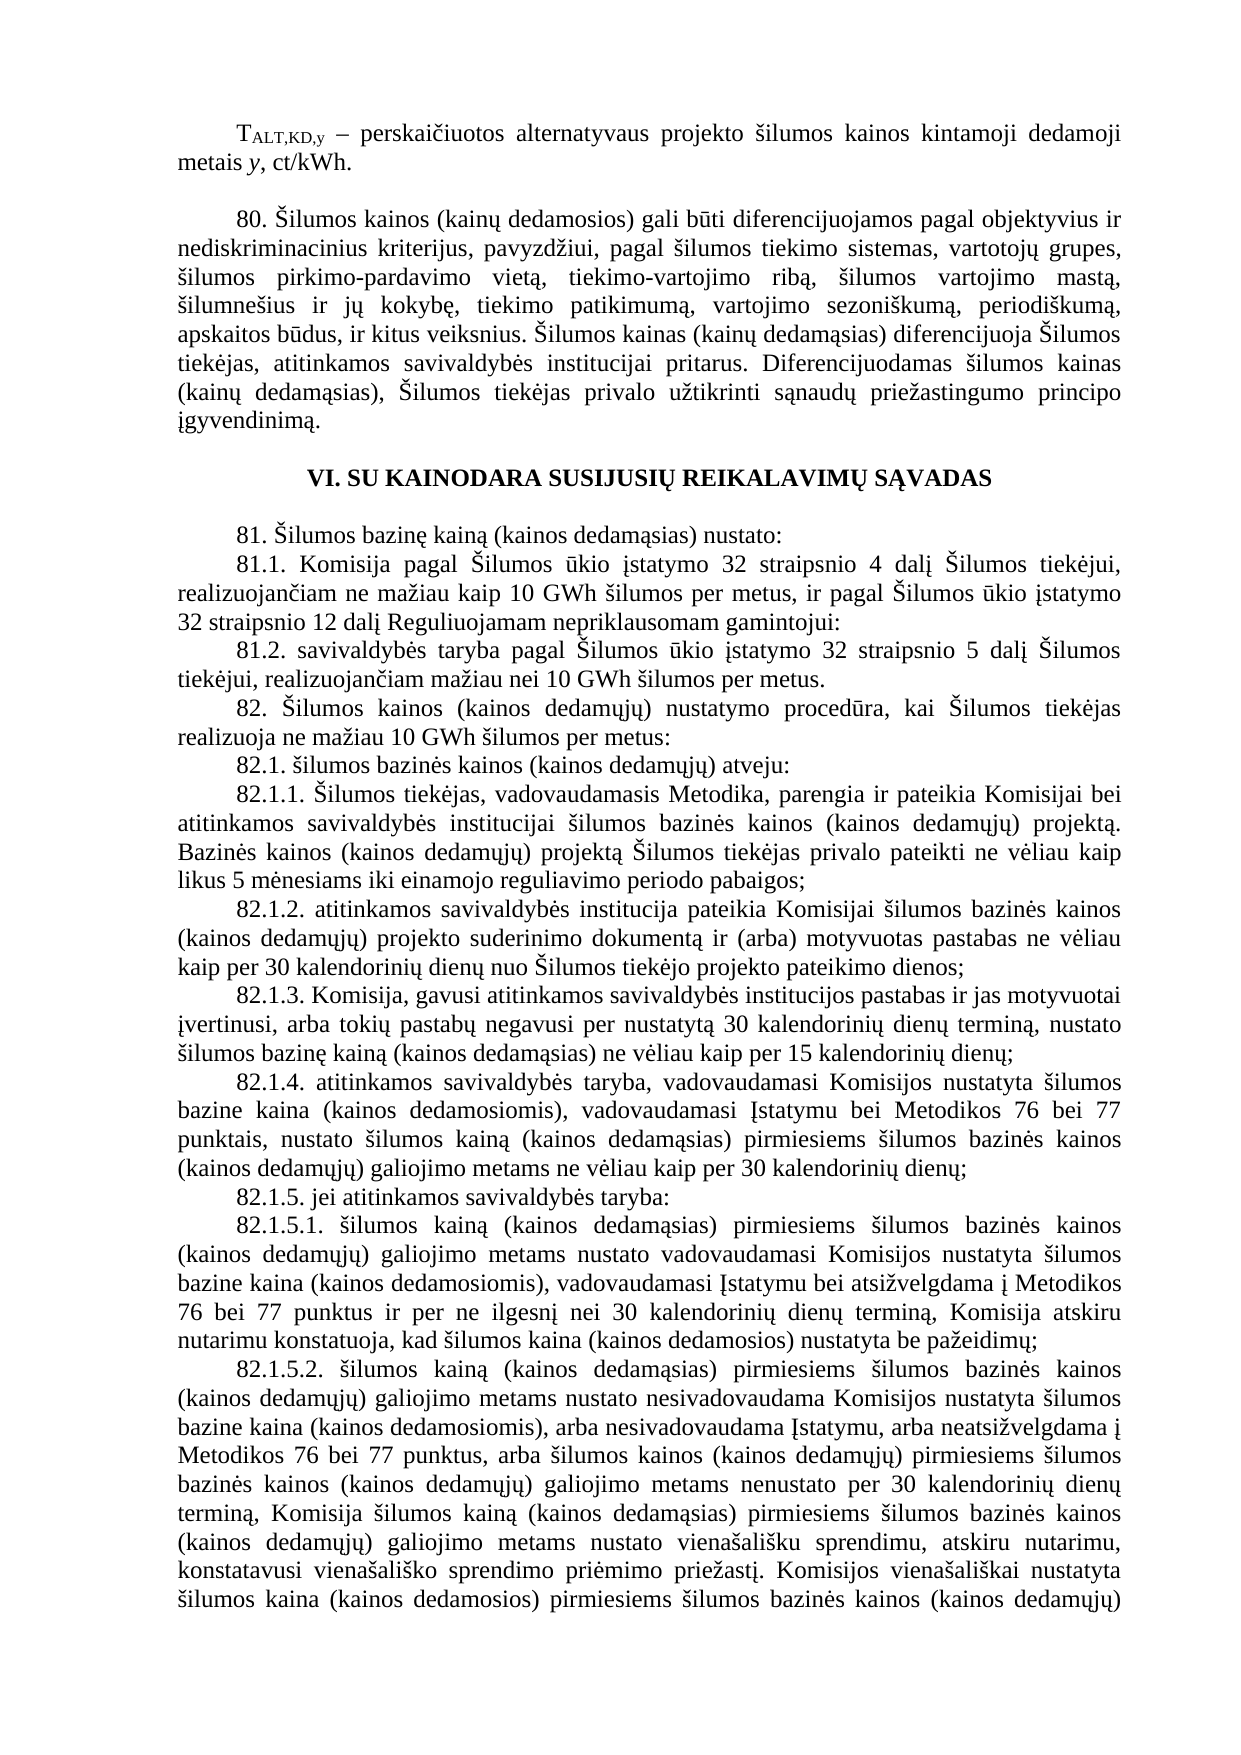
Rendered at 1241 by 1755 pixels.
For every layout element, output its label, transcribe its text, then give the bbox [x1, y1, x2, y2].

text 82.1.5.1. šilumos kainą (kainos dedamąsias) pirmiesiems šilumos bazinės kainos (kainos dedamųjų) galiojimo metams nustato vadovaudamasi Komisijos nustatyta šilumos bazine kaina (kainos dedamosiomis), vadovaudamasi Įstatymu bei atsižvelgdama į Metodikos 76 bei 77 punktus ir per ne ilgesnį nei 30 kalendorinių dienų terminą, Komisija atskiru nutarimu konstatuoja, kad šilumos kaina (kainos dedamosios) nustatyta be pažeidimų; [177, 1211, 1122, 1354]
text 81. Šilumos bazinę kainą (kainos dedamąsias) nustato: [177, 521, 1122, 549]
text 81.2. savivaldybės taryba pagal Šilumos ūkio įstatymo 32 straipsnio 5 dalį Šilumos tiekėjui, realizuojančiam mažiau nei 10 GWh šilumos per metus. [177, 636, 1122, 693]
text TALT,KD,y – perskaičiuotos alternatyvaus projekto šilumos kainos kintamoji dedamoji metais y, ct/kWh. [177, 118, 1122, 176]
text 82.1.4. atitinkamos savivaldybės taryba, vadovaudamasi Komisijos nustatyta šilumos bazine kaina (kainos dedamosiomis), vadovaudamasi Įstatymu bei Metodikos 76 bei 77 punktais, nustato šilumos kainą (kainos dedamąsias) pirmiesiems šilumos bazinės kainos (kainos dedamųjų) galiojimo metams ne vėliau kaip per 30 kalendorinių dienų; [177, 1067, 1122, 1182]
text VI. SU KAINODARA SUSIJUSIŲ REIKALAVIMŲ SĄVADAS [177, 463, 1122, 492]
text 82.1.5. jei atitinkamos savivaldybės taryba: [177, 1182, 1122, 1211]
text 82.1. šilumos bazinės kainos (kainos dedamųjų) atveju: [177, 751, 1122, 779]
text 82. Šilumos kainos (kainos dedamųjų) nustatymo procedūra, kai Šilumos tiekėjas realizuoja ne mažiau 10 GWh šilumos per metus: [177, 693, 1122, 751]
text 82.1.1. Šilumos tiekėjas, vadovaudamasis Metodika, parengia ir pateikia Komisijai bei atitinkamos savivaldybės institucijai šilumos bazinės kainos (kainos dedamųjų) projektą. Bazinės kainos (kainos dedamųjų) projektą Šilumos tiekėjas privalo pateikti ne vėliau kaip likus 5 mėnesiams iki einamojo reguliavimo periodo pabaigos; [177, 779, 1122, 894]
text 82.1.2. atitinkamos savivaldybės institucija pateikia Komisijai šilumos bazinės kainos (kainos dedamųjų) projekto suderinimo dokumentą ir (arba) motyvuotas pastabas ne vėliau kaip per 30 kalendorinių dienų nuo Šilumos tiekėjo projekto pateikimo dienos; [177, 894, 1122, 981]
text 80. Šilumos kainos (kainų dedamosios) gali būti diferencijuojamos pagal objektyvius ir nediskriminacinius kriterijus, pavyzdžiui, pagal šilumos tiekimo sistemas, vartotojų grupes, šilumos pirkimo-pardavimo vietą, tiekimo-vartojimo ribą, šilumos vartojimo mastą, šilumnešius ir jų kokybę, tiekimo patikimumą, vartojimo sezoniškumą, periodiškumą, apskaitos būdus, ir kitus veiksnius. Šilumos kainas (kainų dedamąsias) diferencijuoja Šilumos tiekėjas, atitinkamos savivaldybės institucijai pritarus. Diferencijuodamas šilumos kainas (kainų dedamąsias), Šilumos tiekėjas privalo užtikrinti sąnaudų priežastingumo principo įgyvendinimą. [177, 204, 1122, 434]
text 82.1.3. Komisija, gavusi atitinkamos savivaldybės institucijos pastabas ir jas motyvuotai įvertinusi, arba tokių pastabų negavusi per nustatytą 30 kalendorinių dienų terminą, nustato šilumos bazinę kainą (kainos dedamąsias) ne vėliau kaip per 15 kalendorinių dienų; [177, 981, 1122, 1067]
text 82.1.5.2. šilumos kainą (kainos dedamąsias) pirmiesiems šilumos bazinės kainos (kainos dedamųjų) galiojimo metams nustato nesivadovaudama Komisijos nustatyta šilumos bazine kaina (kainos dedamosiomis), arba nesivadovaudama Įstatymu, arba neatsižvelgdama į Metodikos 76 bei 77 punktus, arba šilumos kainos (kainos dedamųjų) pirmiesiems šilumos bazinės kainos (kainos dedamųjų) galiojimo metams nenustato per 30 kalendorinių dienų terminą, Komisija šilumos kainą (kainos dedamąsias) pirmiesiems šilumos bazinės kainos (kainos dedamųjų) galiojimo metams nustato vienašališku sprendimu, atskiru nutarimu, konstatavusi vienašališko sprendimo priėmimo priežastį. Komisijos vienašališkai nustatyta šilumos kaina (kainos dedamosios) pirmiesiems šilumos bazinės kainos (kainos dedamųjų) [177, 1354, 1122, 1613]
text 81.1. Komisija pagal Šilumos ūkio įstatymo 32 straipsnio 4 dalį Šilumos tiekėjui, realizuojančiam ne mažiau kaip 10 GWh šilumos per metus, ir pagal Šilumos ūkio įstatymo 32 straipsnio 12 dalį Reguliuojamam nepriklausomam gamintojui: [177, 549, 1122, 636]
